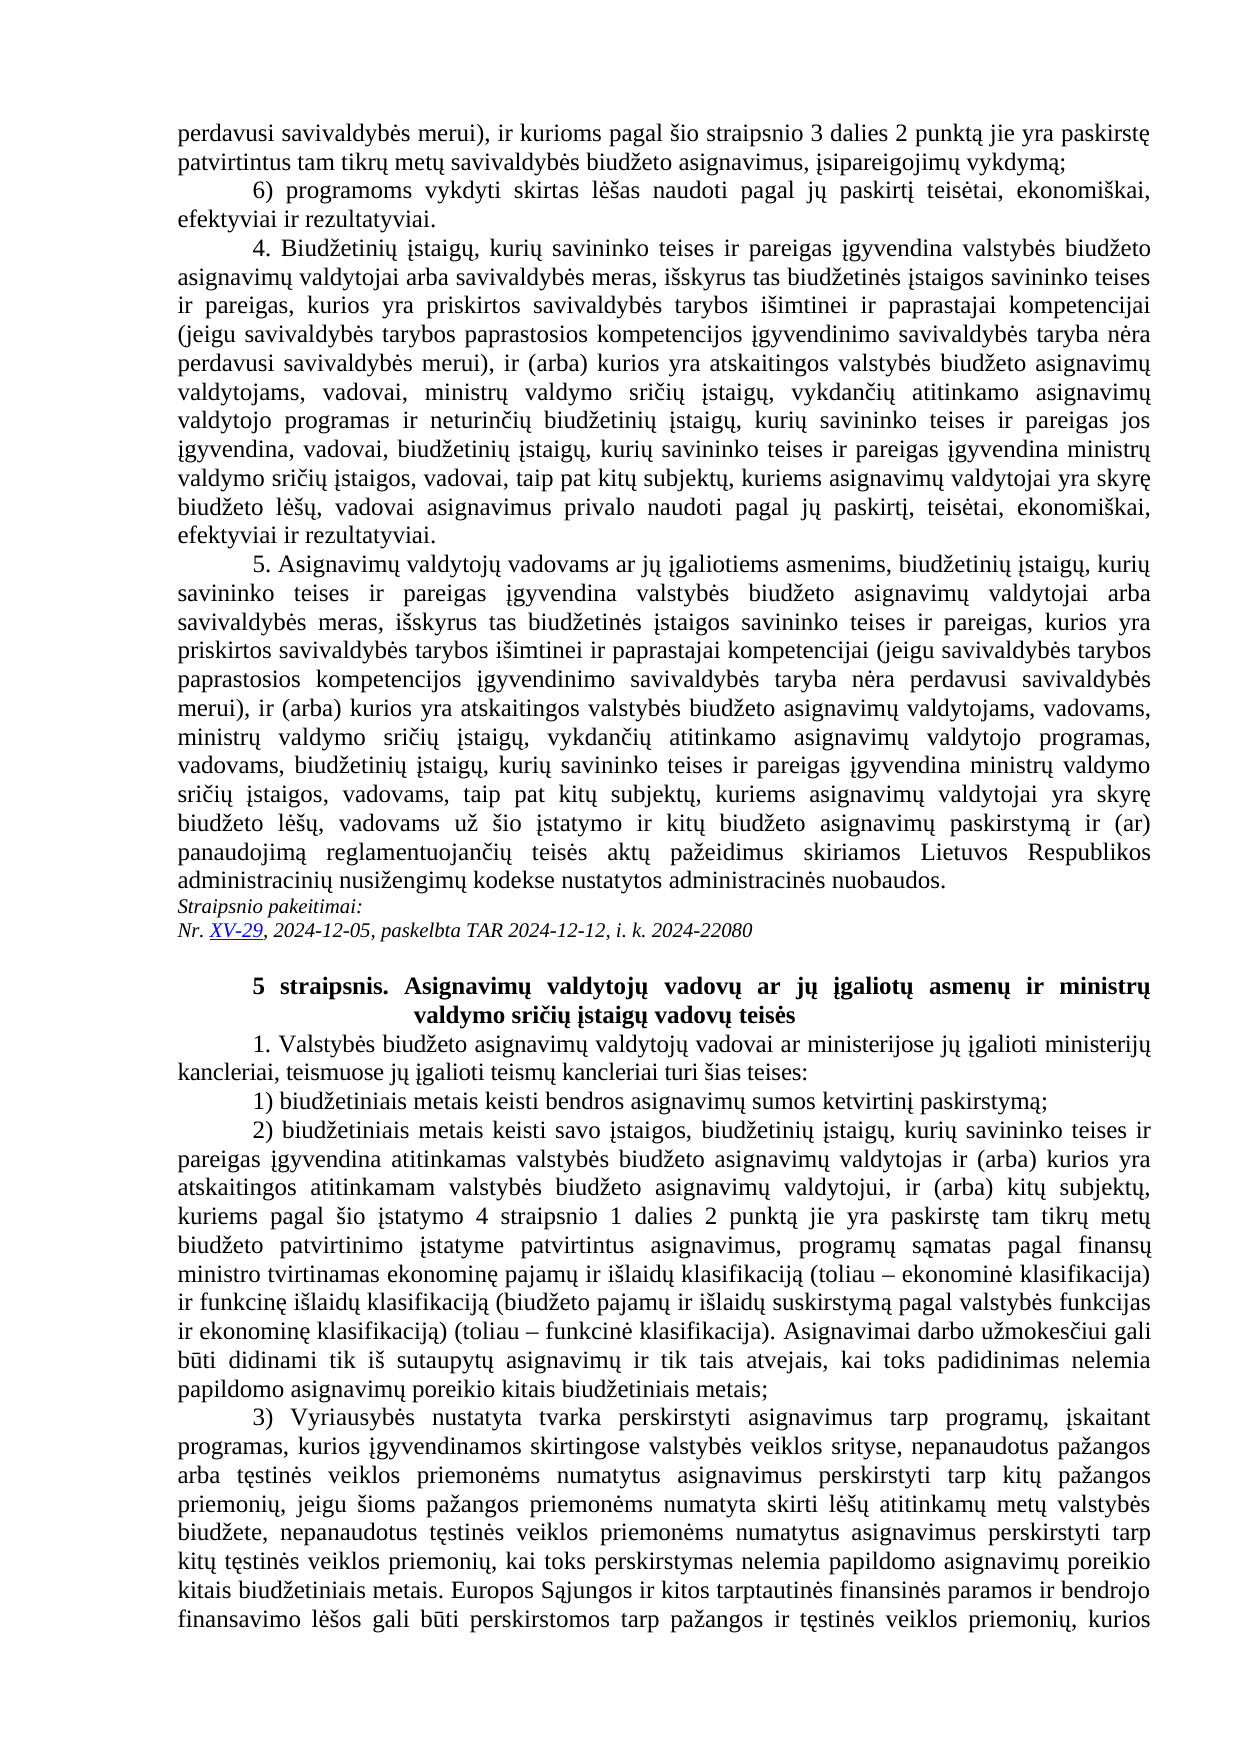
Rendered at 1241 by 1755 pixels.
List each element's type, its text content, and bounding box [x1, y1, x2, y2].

text 3) Vyriausybės nustatyta tvarka perskirstyti asignavimus tarp programų, įskaitant programas, kurios įgyvendinamos skirtingose valstybės veiklos srityse, nepanaudotus pažangos arba tęstinės veiklos priemonėms numatytus asignavimus perskirstyti tarp kitų pažangos priemonių, jeigu šioms pažangos priemonėms numatyta skirti lėšų atitinkamų metų valstybės biudžete, nepanaudotus tęstinės veiklos priemonėms numatytus asignavimus perskirstyti tarp kitų tęstinės veiklos priemonių, kai toks perskirstymas nelemia papildomo asignavimų poreikio kitais biudžetiniais metais. Europos Sąjungos ir kitos tarptautinės finansinės paramos ir bendrojo finansavimo lėšos gali būti perskirstomos tarp pažangos ir tęstinės veiklos priemonių, kurios [177, 1402, 1152, 1632]
text 2) biudžetiniais metais keisti savo įstaigos, biudžetinių įstaigų, kurių savininko teises ir pareigas įgyvendina atitinkamas valstybės biudžeto asignavimų valdytojas ir (arba) kurios yra atskaitingos atitinkamam valstybės biudžeto asignavimų valdytojui, ir (arba) kitų subjektų, kuriems pagal šio įstatymo 4 straipsnio 1 dalies 2 punktą jie yra paskirstę tam tikrų metų biudžeto patvirtinimo įstatyme patvirtintus asignavimus, programų sąmatas pagal finansų ministro tvirtinamas ekonominę pajamų ir išlaidų klasifikaciją (toliau – ekonominė klasifikacija) ir funkcinę išlaidų klasifikaciją (biudžeto pajamų ir išlaidų suskirstymą pagal valstybės funkcijas ir ekonominę klasifikaciją) (toliau – funkcinė klasifikacija). Asignavimai darbo užmokesčiui gali būti didinami tik iš sutaupytų asignavimų ir tik tais atvejais, kai toks padidinimas nelemia papildomo asignavimų poreikio kitais biudžetiniais metais; [177, 1115, 1152, 1402]
text Nr. XV-29, 2024-12-05, paskelbta TAR 2024-12-12, i. k. 2024-22080 [177, 918, 1152, 942]
text 5 straipsnis. Asignavimų valdytojų vadovų ar jų įgaliotų asmenų ir ministrų valdymo sričių įstaigų vadovų teisės [252, 971, 1152, 1029]
text 5. Asignavimų valdytojų vadovams ar jų įgaliotiems asmenims, biudžetinių įstaigų, kurių savininko teises ir pareigas įgyvendina valstybės biudžeto asignavimų valdytojai arba savivaldybės meras, išskyrus tas biudžetinės įstaigos savininko teises ir pareigas, kurios yra priskirtos savivaldybės tarybos išimtinei ir paprastajai kompetencijai (jeigu savivaldybės tarybos paprastosios kompetencijos įgyvendinimo savivaldybės taryba nėra perdavusi savivaldybės merui), ir (arba) kurios yra atskaitingos valstybės biudžeto asignavimų valdytojams, vadovams, ministrų valdymo sričių įstaigų, vykdančių atitinkamo asignavimų valdytojo programas, vadovams, biudžetinių įstaigų, kurių savininko teises ir pareigas įgyvendina ministrų valdymo sričių įstaigos, vadovams, taip pat kitų subjektų, kuriems asignavimų valdytojai yra skyrę biudžeto lėšų, vadovams už šio įstatymo ir kitų biudžeto asignavimų paskirstymą ir (ar) panaudojimą reglamentuojančių teisės aktų pažeidimus skiriamos Lietuvos Respublikos administracinių nusižengimų kodekse nustatytos administracinės nuobaudos. [177, 549, 1152, 894]
text 4. Biudžetinių įstaigų, kurių savininko teises ir pareigas įgyvendina valstybės biudžeto asignavimų valdytojai arba savivaldybės meras, išskyrus tas biudžetinės įstaigos savininko teises ir pareigas, kurios yra priskirtos savivaldybės tarybos išimtinei ir paprastajai kompetencijai (jeigu savivaldybės tarybos paprastosios kompetencijos įgyvendinimo savivaldybės taryba nėra perdavusi savivaldybės merui), ir (arba) kurios yra atskaitingos valstybės biudžeto asignavimų valdytojams, vadovai, ministrų valdymo sričių įstaigų, vykdančių atitinkamo asignavimų valdytojo programas ir neturinčių biudžetinių įstaigų, kurių savininko teises ir pareigas jos įgyvendina, vadovai, biudžetinių įstaigų, kurių savininko teises ir pareigas įgyvendina ministrų valdymo sričių įstaigos, vadovai, taip pat kitų subjektų, kuriems asignavimų valdytojai yra skyrę biudžeto lėšų, vadovai asignavimus privalo naudoti pagal jų paskirtį, teisėtai, ekonomiškai, efektyviai ir rezultatyviai. [177, 233, 1152, 549]
text 6) programoms vykdyti skirtas lėšas naudoti pagal jų paskirtį teisėtai, ekonomiškai, efektyviai ir rezultatyviai. [177, 176, 1152, 233]
text Straipsnio pakeitimai: [177, 894, 1152, 918]
text 1. Valstybės biudžeto asignavimų valdytojų vadovai ar ministerijose jų įgalioti ministerijų kancleriai, teismuose jų įgalioti teismų kancleriai turi šias teises: [177, 1029, 1152, 1086]
text perdavusi savivaldybės merui), ir kurioms pagal šio straipsnio 3 dalies 2 punktą jie yra paskirstę patvirtintus tam tikrų metų savivaldybės biudžeto asignavimus, įsipareigojimų vykdymą; [177, 118, 1152, 176]
text 1) biudžetiniais metais keisti bendros asignavimų sumos ketvirtinį paskirstymą; [177, 1086, 1152, 1115]
